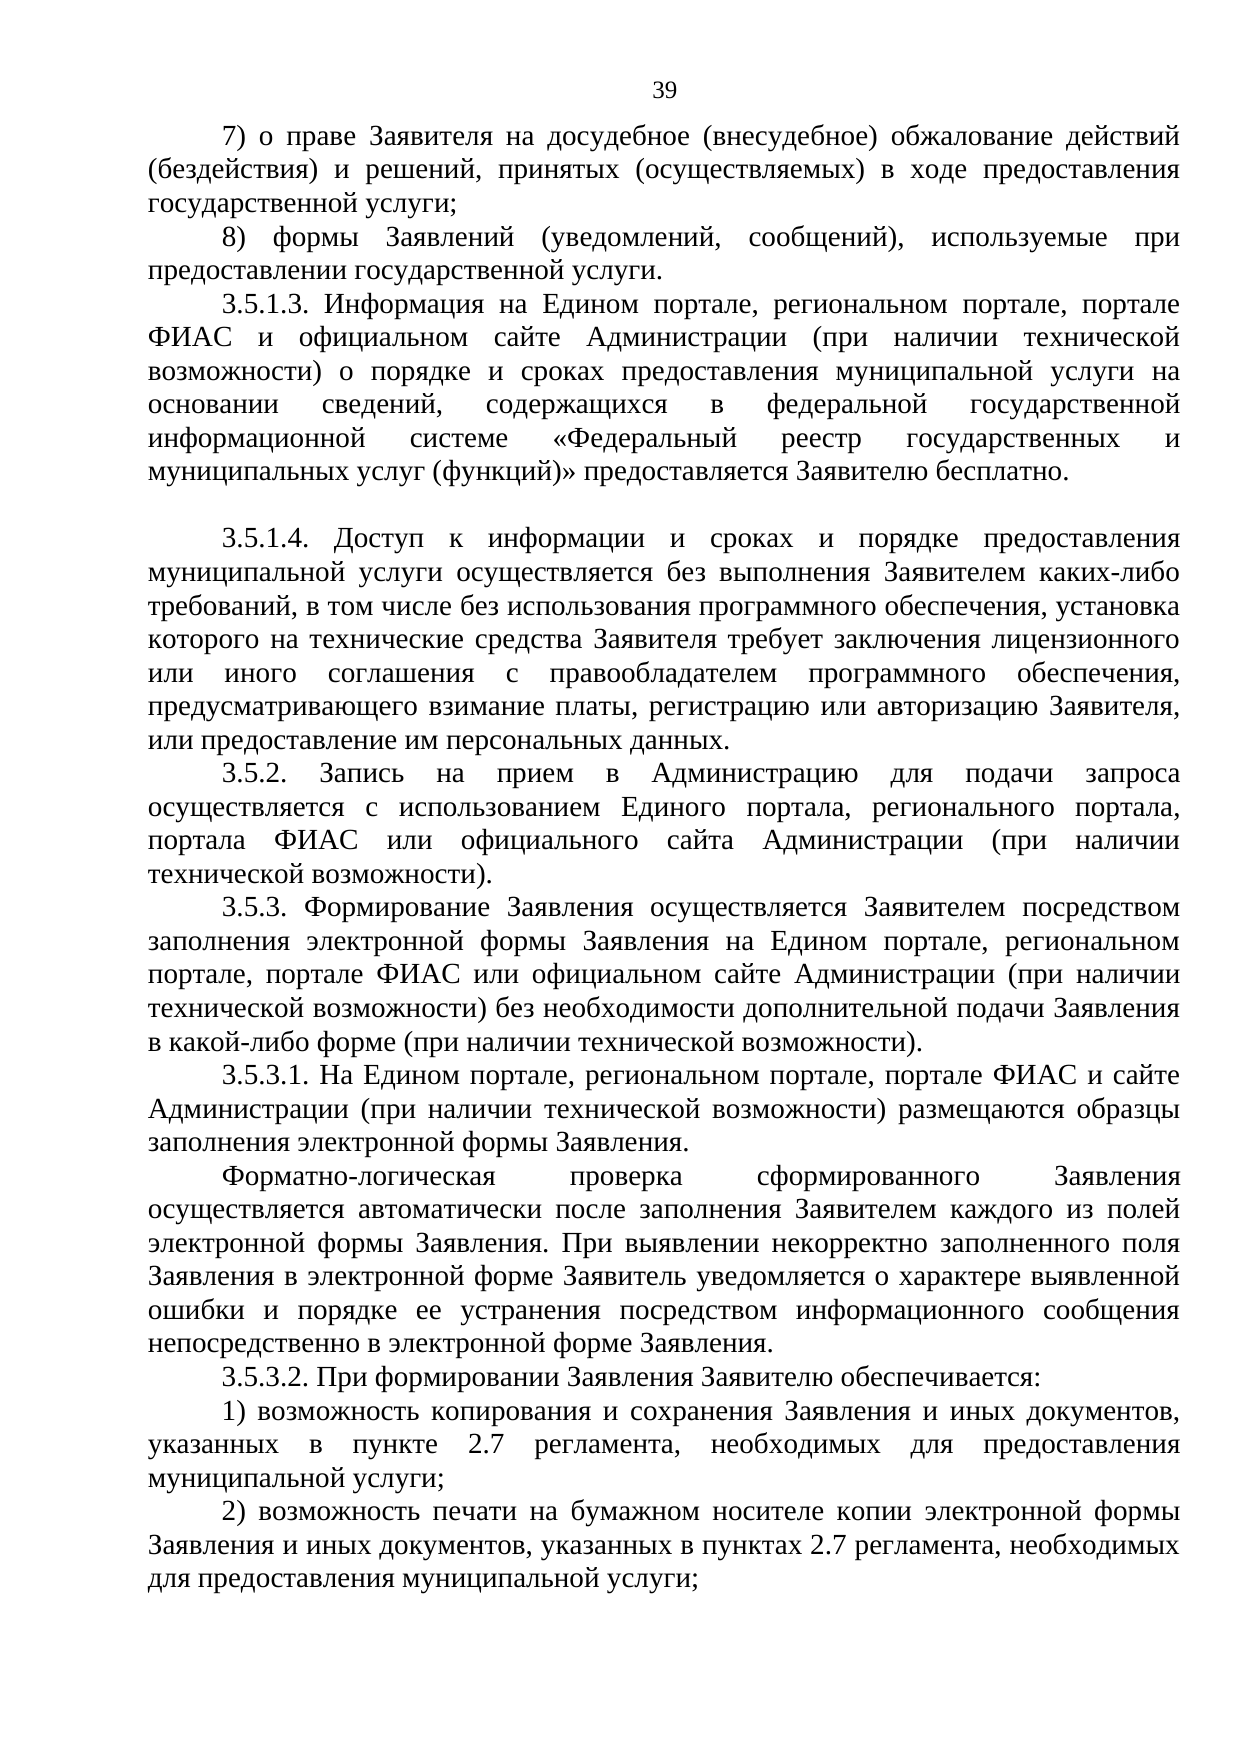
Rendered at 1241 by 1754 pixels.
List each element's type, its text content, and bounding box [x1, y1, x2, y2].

text 3.5.2. Запись на прием в Администрацию для подачи запроса осуществляется с использованием Единого портала, регионального портала, портала ФИАС или официального сайта Администрации (при наличии технической возможности). [148, 755, 1181, 889]
text 3.5.1.4. Доступ к информации и сроках и порядке предоставления муниципальной услуги осуществляется без выполнения Заявителем каких-либо требований, в том числе без использования программного обеспечения, установка которого на технические средства Заявителя требует заключения лицензионного или иного соглашения с правообладателем программного обеспечения, предусматривающего взимание платы, регистрацию или авторизацию Заявителя, или предоставление им персональных данных. [148, 521, 1181, 755]
text Форматно-логическая проверка сформированного Заявления осуществляется автоматически после заполнения Заявителем каждого из полей электронной формы Заявления. При выявлении некорректно заполненного поля Заявления в электронной форме Заявитель уведомляется о характере выявленной ошибки и порядке ее устранения посредством информационного сообщения непосредственно в электронной форме Заявления. [148, 1158, 1181, 1359]
text 1) возможность копирования и сохранения Заявления и иных документов, указанных в пункте 2.7 регламента, необходимых для предоставления муниципальной услуги; [148, 1393, 1181, 1493]
text 2) возможность печати на бумажном носителе копии электронной формы Заявления и иных документов, указанных в пунктах 2.7 регламента, необходимых для предоставления муниципальной услуги; [148, 1493, 1181, 1594]
text 3.5.3.1. На Едином портале, региональном портале, портале ФИАС и сайте Администрации (при наличии технической возможности) размещаются образцы заполнения электронной формы Заявления. [148, 1057, 1181, 1158]
text 3.5.3.2. При формировании Заявления Заявителю обеспечивается: [148, 1359, 1181, 1393]
text 7) о праве Заявителя на досудебное (внесудебное) обжалование действий (бездействия) и решений, принятых (осуществляемых) в ходе предоставления государственной услуги; [148, 118, 1181, 219]
text 3.5.1.3. Информация на Едином портале, региональном портале, портале ФИАС и официальном сайте Администрации (при наличии технической возможности) о порядке и сроках предоставления муниципальной услуги на основании сведений, содержащихся в федеральной государственной информационной системе «Федеральный реестр государственных и муниципальных услуг (функций)» предоставляется Заявителю бесплатно. [148, 286, 1181, 487]
text 8) формы Заявлений (уведомлений, сообщений), используемые при предоставлении государственной услуги. [148, 219, 1181, 286]
text 3.5.3. Формирование Заявления осуществляется Заявителем посредством заполнения электронной формы Заявления на Едином портале, региональном портале, портале ФИАС или официальном сайте Администрации (при наличии технической возможности) без необходимости дополнительной подачи Заявления в какой-либо форме (при наличии технической возможности). [148, 889, 1181, 1057]
